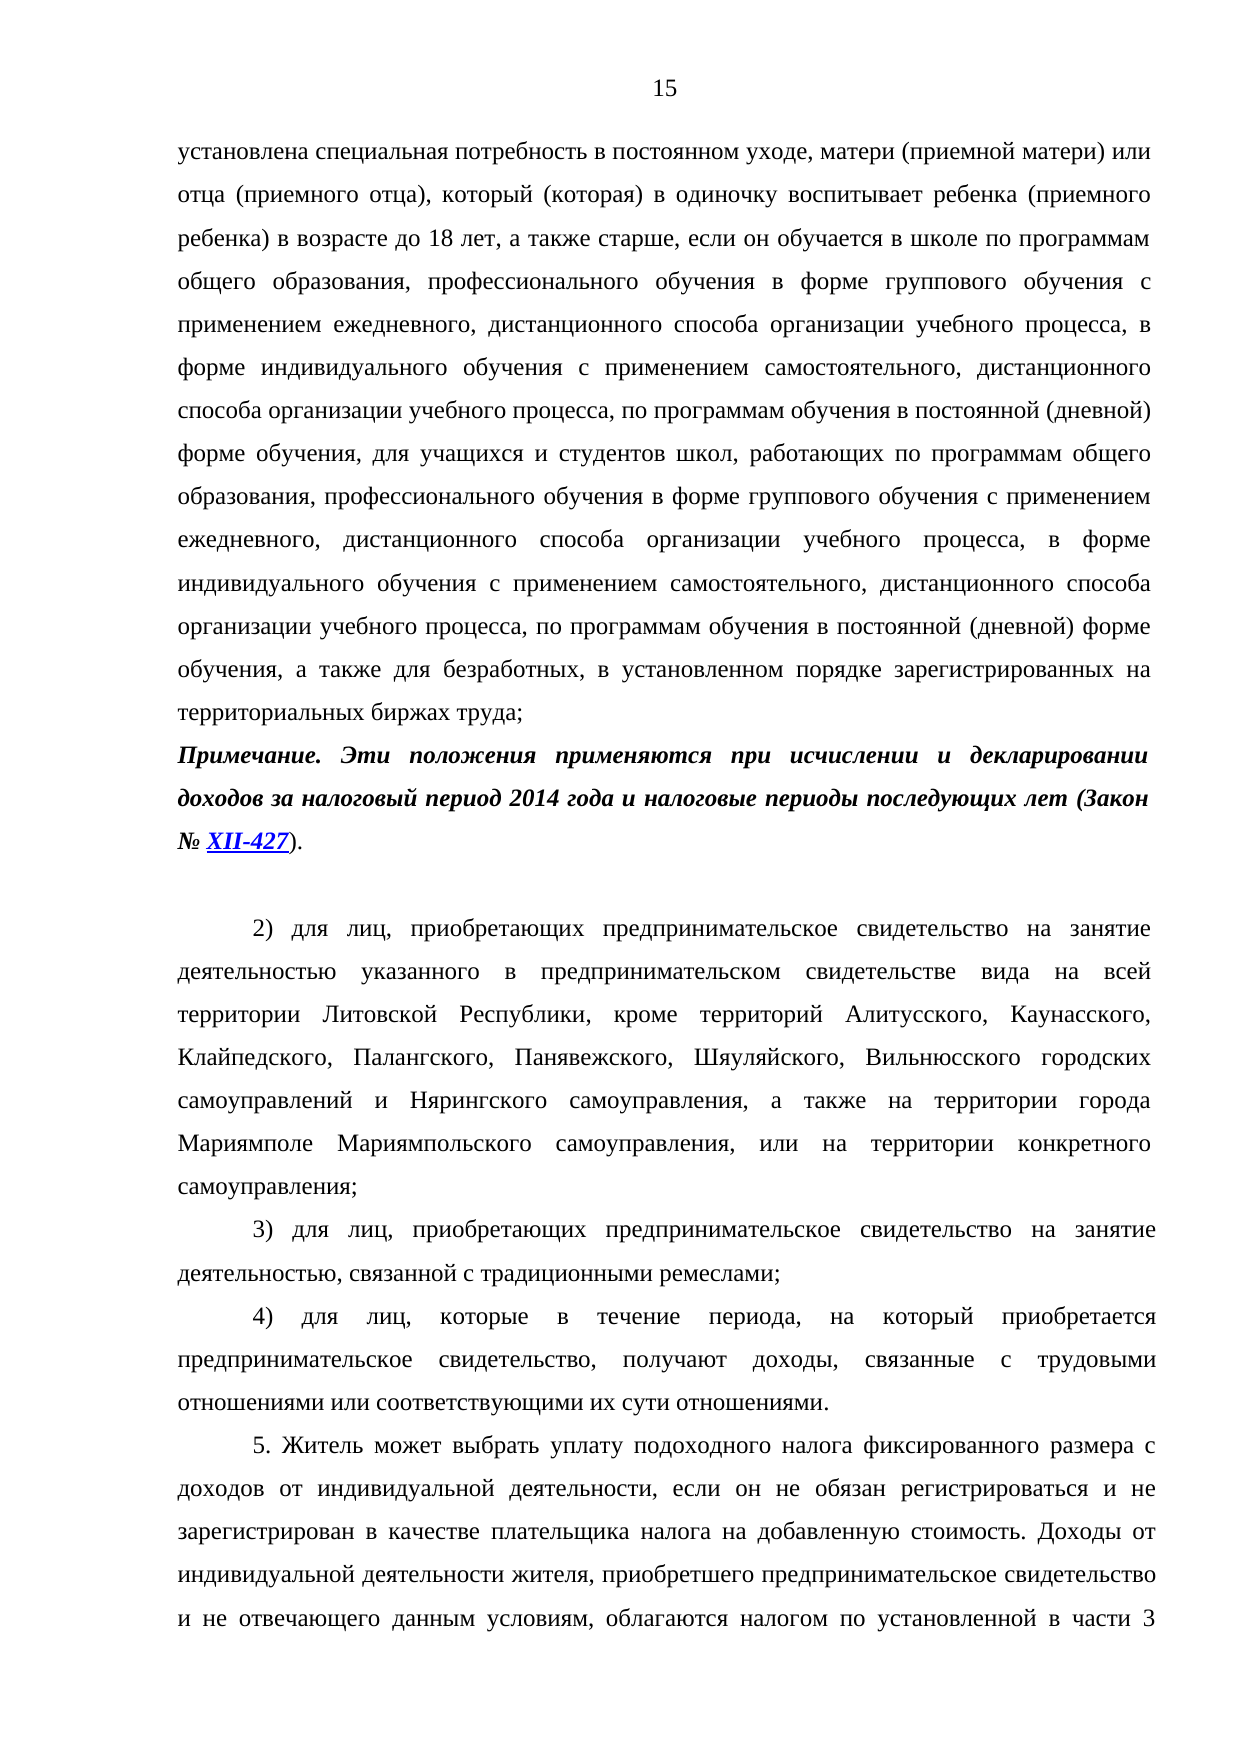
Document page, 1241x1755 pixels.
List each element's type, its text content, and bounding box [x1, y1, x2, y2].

text 5. Житель может выбрать уплату подоходного налога фиксированного размера с доходов от индивидуальной деятельности, если он не обязан регистрироваться и не зарегистрирован в качестве плательщика налога на добавленную стоимость. Доходы от индивидуальной деятельности жителя, приобретшего предпринимательское свидетельство и не отвечающего данным условиям, облагаются налогом по установленной в части 3 [177, 1430, 1157, 1631]
text установлена специальная потребность в постоянном уходе, матери (приемной матери) или отца (приемного отца), который (которая) в одиночку воспитывает ребенка (приемного ребенка) в возрасте до 18 лет, а также старше, если он обучается в школе по программам общего образования, профессионального обучения в форме группового обучения с применением ежедневного, дистанционного способа организации учебного процесса, в форме индивидуального обучения с применением самостоятельного, дистанционного способа организации учебного процесса, по программам обучения в постоянной (дневной) форме обучения, для учащихся и студентов школ, работающих по программам общего образования, профессионального обучения в форме группового обучения с применением ежедневного, дистанционного способа организации учебного процесса, в форме индивидуального обучения с применением самостоятельного, дистанционного способа организации учебного процесса, по программам обучения в постоянной (дневной) форме обучения, а также для безработных, в установленном порядке зарегистрированных на территориальных биржах труда; [177, 136, 1152, 726]
text 2) для лиц, приобретающих предпринимательское свидетельство на занятие деятельностью указанного в предпринимательском свидетельстве вида на всей территории Литовской Республики, кроме территорий Алитусского, Каунасского, Клайпедского, Палангского, Панявежского, Шяуляйского, Вильнюсского городских самоуправлений и Нярингского самоуправления, а также на территории города Мариямполе Мариямпольского самоуправления, или на территории конкретного самоуправления; [177, 913, 1152, 1200]
text 4) для лиц, которые в течение периода, на который приобретается предпринимательское свидетельство, получают доходы, связанные с трудовыми отношениями или соответствующими их сути отношениями. [177, 1301, 1157, 1416]
text Примечание. Эти положения применяются при исчислении и декларировании доходов за налоговый период 2014 года и налоговые периоды последующих лет (Закон № XII-427). [177, 740, 1152, 855]
text 3) для лиц, приобретающих предпринимательское свидетельство на занятие деятельностью, связанной с традиционными ремеслами; [177, 1214, 1157, 1286]
